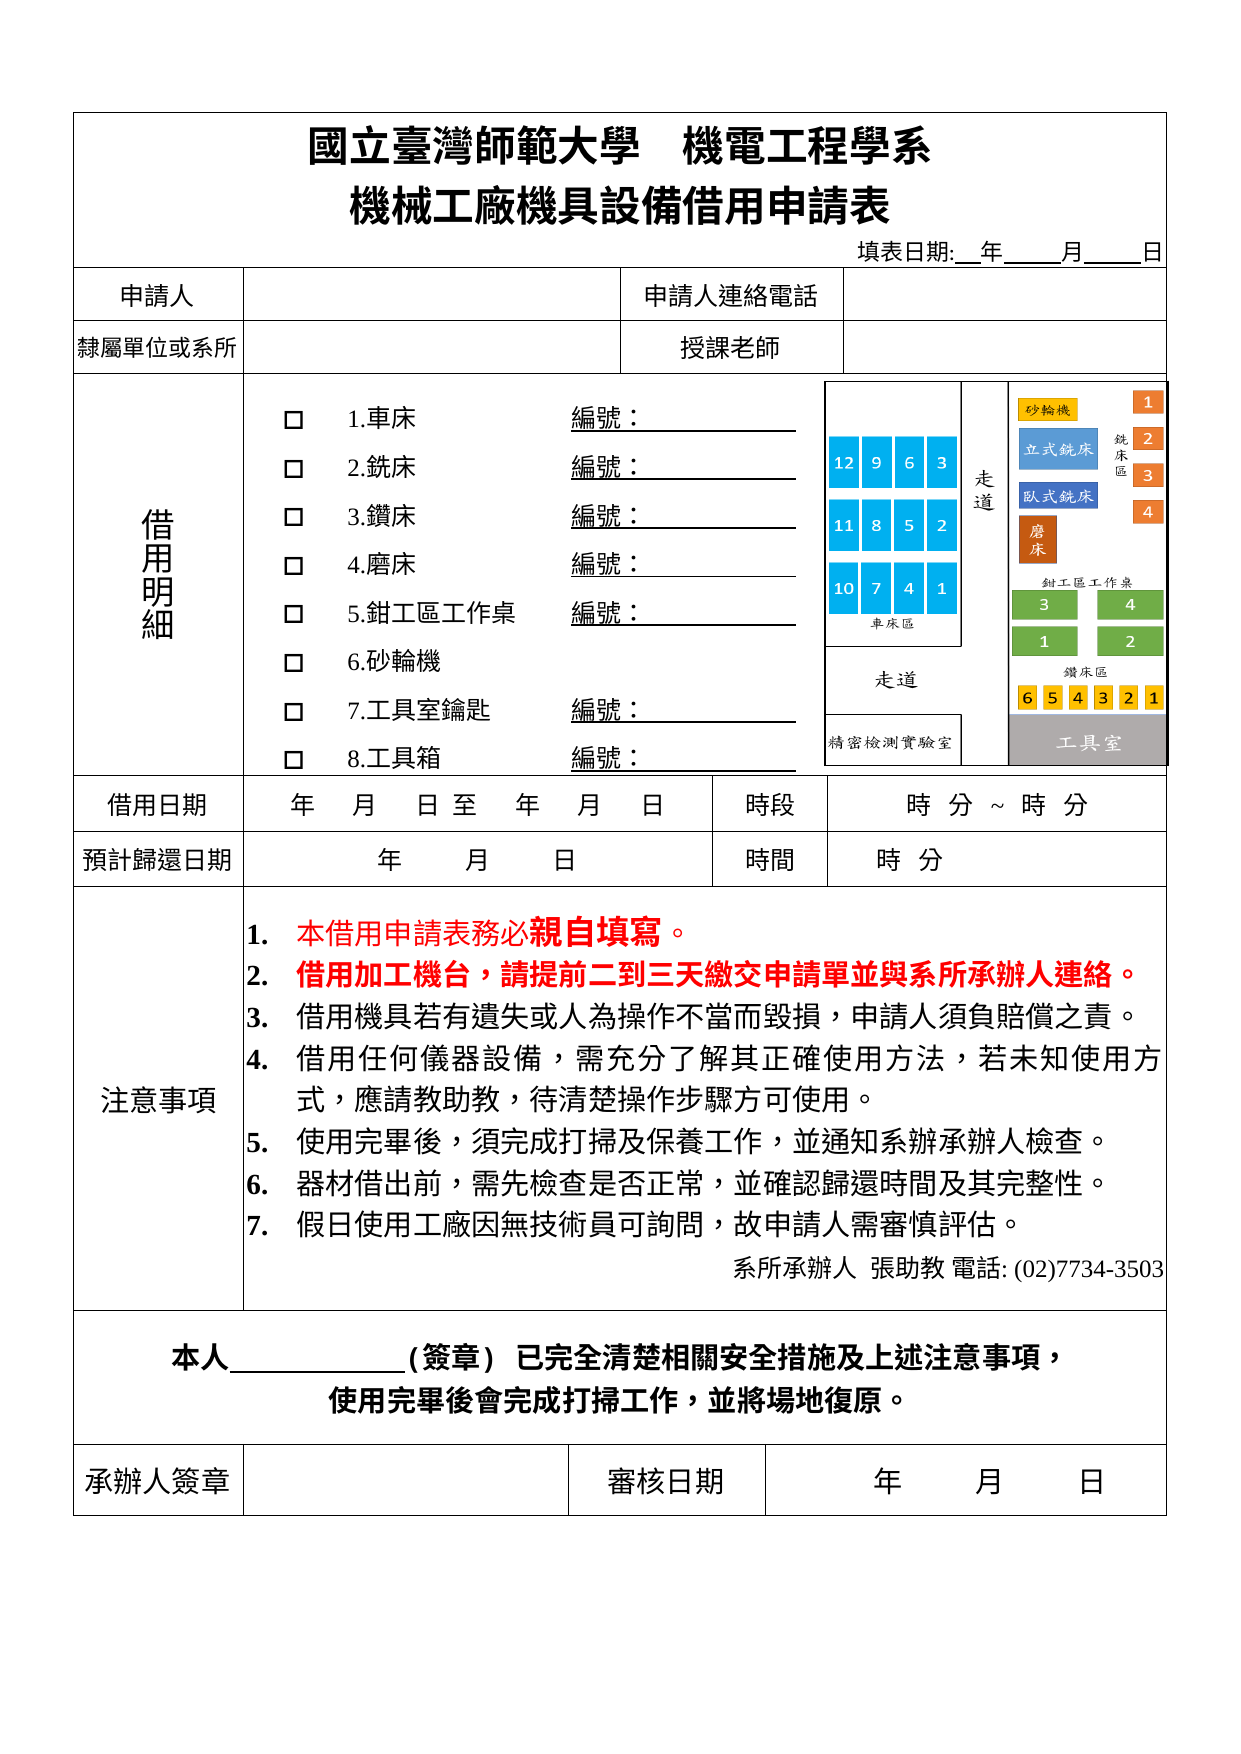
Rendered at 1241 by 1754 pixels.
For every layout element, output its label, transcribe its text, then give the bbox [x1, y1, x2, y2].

table_cell 注意事項 [74, 887, 243, 1310]
table_cell 7.工具室鑰匙 [344, 678, 568, 726]
table_cell 授課老師 [621, 321, 843, 373]
table_cell 5.鉗工區工作桌 [344, 581, 568, 629]
table_cell 借用日期 [74, 776, 243, 831]
table_cell 承辦人簽章 [74, 1445, 243, 1515]
table_cell  [244, 678, 344, 726]
table_cell 編號： [568, 726, 1166, 775]
table_cell 時間 [713, 832, 827, 886]
table_cell 年 月 日 至 年 月 日 [244, 776, 712, 831]
table_cell 本人 (簽章) 已完全清楚相關安全措施及上述注意事項， 使用完畢後會完成打掃工作，並將場地復原。 [74, 1311, 1166, 1444]
table_cell [244, 1445, 568, 1515]
table_cell 本借用申請表務必親自填寫。 借用加工機台，請提前二到三天繳交申請單並與系所承辦人連絡。 借用機具若有遺失或人為操作不當而毀損，申請人須負賠償之責。 借用任何儀器設備，需充分了解其正確使用方法，若未知使用方式，應請教助教，待清楚操作步驟方可使用。 使用完畢後，須完成打掃及保養工作，並通知系辦承辦人檢查。 器材借出前，需先檢查是否正常，並確認歸還時間及其完整性。 假日使用工廠因無技術員可詢問，故申請人需審慎評估。 系所承辦人 張助教 電話: (02)7734-3503 [244, 887, 1166, 1310]
table_cell 審核日期 [569, 1445, 765, 1515]
table_cell 編號： [568, 532, 824, 581]
table_cell 預計歸還日期 [74, 832, 243, 886]
table_cell 時段 [713, 776, 827, 831]
table_cell 年 月 日 [244, 832, 712, 886]
table_cell 4.磨床 [344, 532, 568, 581]
table_cell 申請人連絡電話 [621, 268, 843, 320]
table_cell [844, 268, 1166, 320]
table_cell [844, 321, 1166, 373]
table_cell  [244, 532, 344, 581]
table_cell 編號： [568, 435, 824, 484]
table_cell 1.車床 [344, 374, 568, 435]
table_cell 申請人 [74, 268, 243, 320]
table_cell  [244, 726, 344, 775]
table_cell 編號： [568, 678, 824, 726]
table_cell 8.工具箱 [344, 726, 568, 775]
table_cell 2.銑床 [344, 435, 568, 484]
table_cell  [244, 484, 344, 532]
table_cell 6.砂輪機 [344, 629, 568, 678]
table_cell 年 月 日 [766, 1445, 1166, 1515]
table_header 國立臺灣師範大學 機電工程學系 機械工廠機具設備借用申請表 填表日期: 年 月 日 [74, 113, 1166, 267]
table_cell  [244, 581, 344, 629]
table_cell 時 分 ~ 時 分 [828, 776, 1166, 831]
table_cell  [244, 374, 344, 435]
table_cell 時 分 [828, 832, 1166, 886]
table_cell 3.鑽床 [344, 484, 568, 532]
table_cell 編號： [568, 581, 824, 629]
table_cell 編號： [568, 484, 824, 532]
table_cell  [244, 629, 344, 678]
table_cell [244, 268, 620, 320]
table_cell 隸屬單位或系所 [74, 321, 243, 373]
table_cell 編號： [568, 374, 1166, 435]
table_cell  [244, 435, 344, 484]
table_cell [568, 629, 824, 678]
table_cell 借用明細 [74, 374, 243, 775]
table_cell [244, 321, 620, 373]
